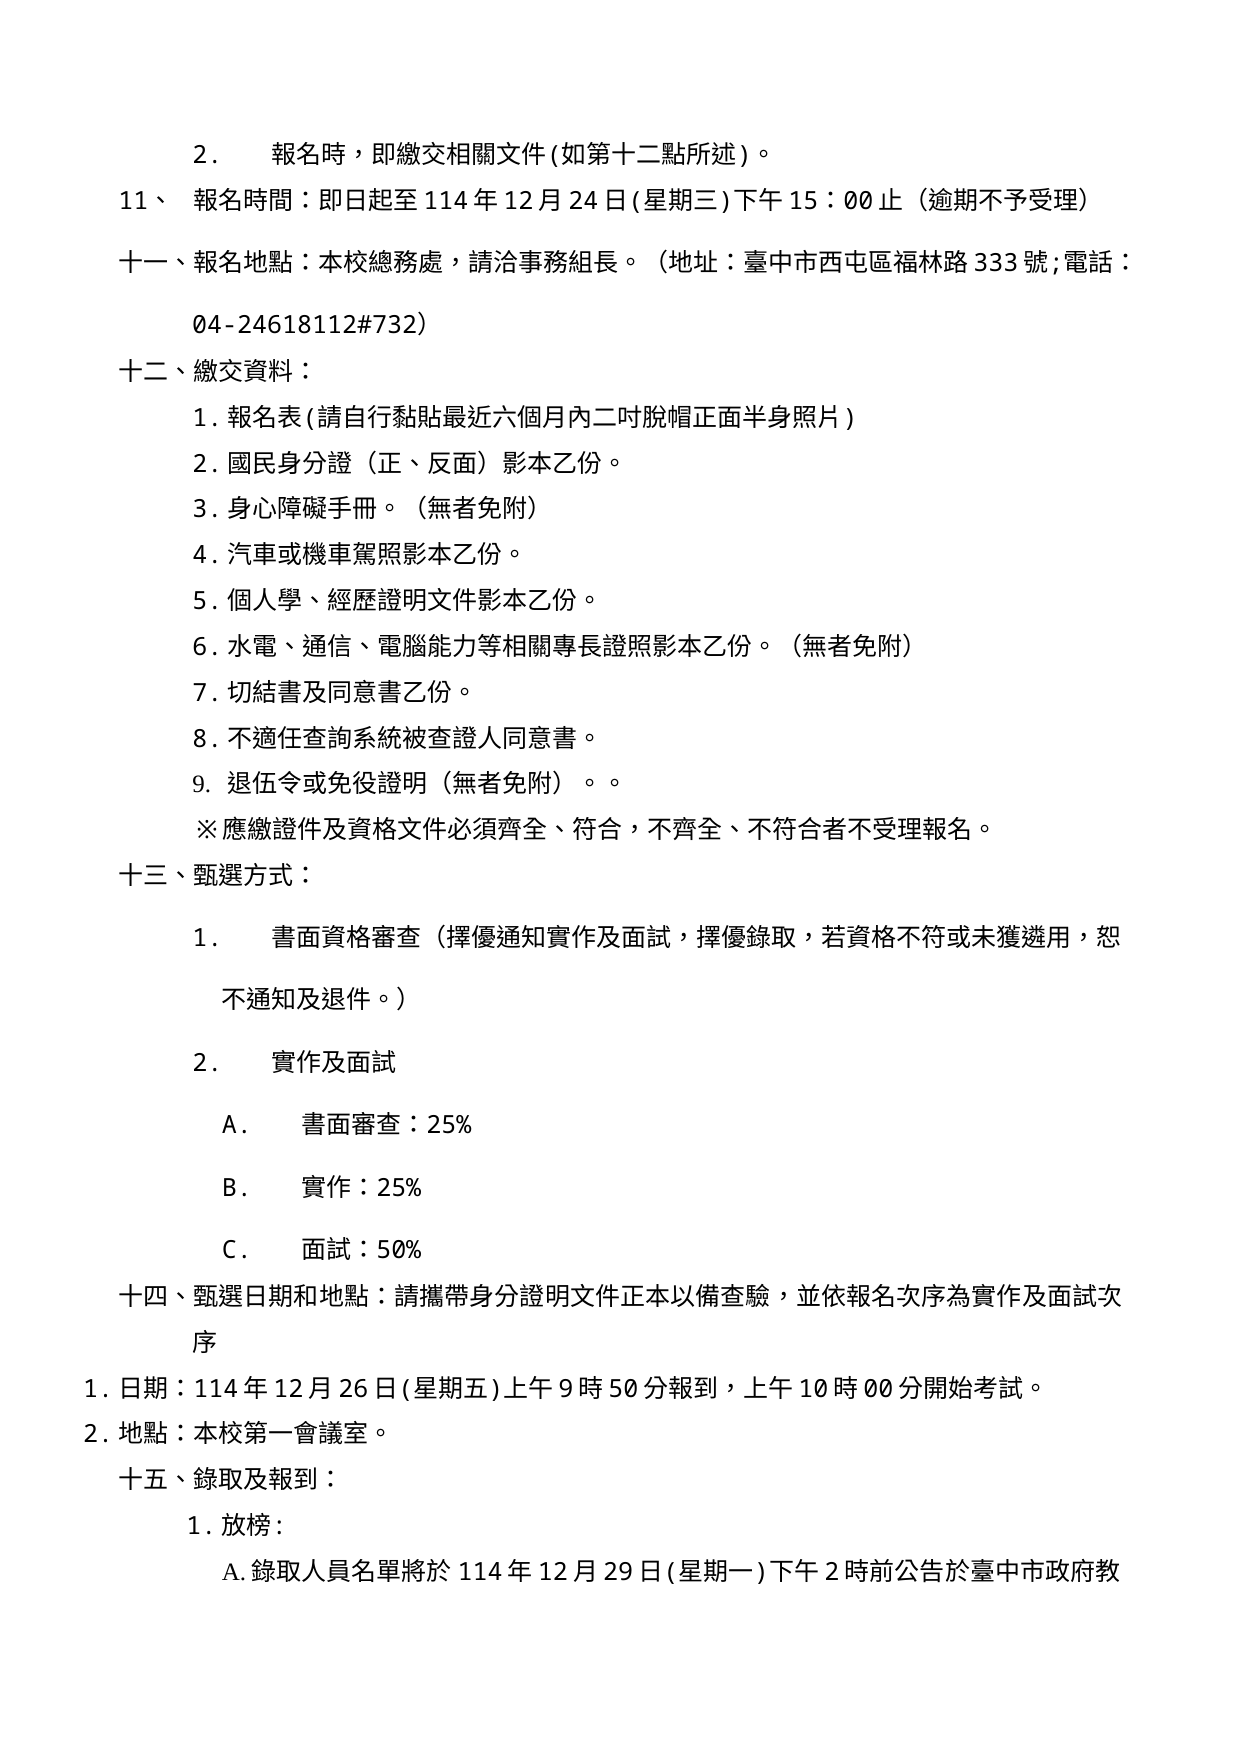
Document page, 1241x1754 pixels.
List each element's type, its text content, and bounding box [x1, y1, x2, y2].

list 日期：114年12月26日(星期五)上午9時50分報到，上午10時00分開始考試。 [83, 1360, 1122, 1406]
text ※應繳證件及資格文件必須齊全、符合，不齊全、不符合者不受理報名。 [192, 802, 1122, 848]
list 面試：50% [222, 1206, 1122, 1269]
list 報名時，即繳交相關文件(如第十二點所述)。 [192, 127, 1122, 173]
list 國民身分證（正、反面）影本乙份。 [177, 435, 1122, 481]
text 十五、錄取及報到： [118, 1452, 1122, 1498]
list 地點：本校第一會議室。 [83, 1406, 1122, 1452]
list 錄取人員名單將於114年12月29日(星期一)下午2時前公告於臺中市政府教 [222, 1544, 1122, 1589]
list 汽車或機車駕照影本乙份。 [177, 527, 1122, 573]
list 實作及面試 [192, 1019, 1122, 1081]
list 退伍令或免役證明（無者免附）。。 [177, 756, 1122, 802]
list 實作：25% [222, 1144, 1122, 1206]
list 報名時間：即日起至114年12月24日(星期三)下午15：00止（逾期不予受理） [118, 173, 1122, 219]
list 不適任查詢系統被查證人同意書。 [177, 710, 1122, 756]
list 書面審查：25% [222, 1081, 1122, 1144]
text 十二、繳交資料： [118, 344, 1122, 389]
list 身心障礙手冊。（無者免附） [177, 481, 1122, 527]
list 放榜: [186, 1498, 1122, 1544]
list 書面資格審查（擇優通知實作及面試，擇優錄取，若資格不符或未獲遴用，恕不通知及退件。） [192, 894, 1122, 1019]
list 個人學、經歷證明文件影本乙份。 [177, 573, 1122, 619]
list 切結書及同意書乙份。 [177, 664, 1122, 710]
text 十一、報名地點：本校總務處，請洽事務組長。（地址：臺中市西屯區福林路333號;電話：04-24618112#732） [118, 219, 1122, 344]
list 報名表(請自行黏貼最近六個月內二吋脫帽正面半身照片) [177, 389, 1122, 435]
text 十四、甄選日期和地點：請攜帶身分證明文件正本以備查驗，並依報名次序為實作及面試次序 [118, 1269, 1122, 1360]
text 十三、甄選方式： [118, 848, 1122, 894]
list 水電、通信、電腦能力等相關專長證照影本乙份。（無者免附） [177, 619, 1122, 664]
